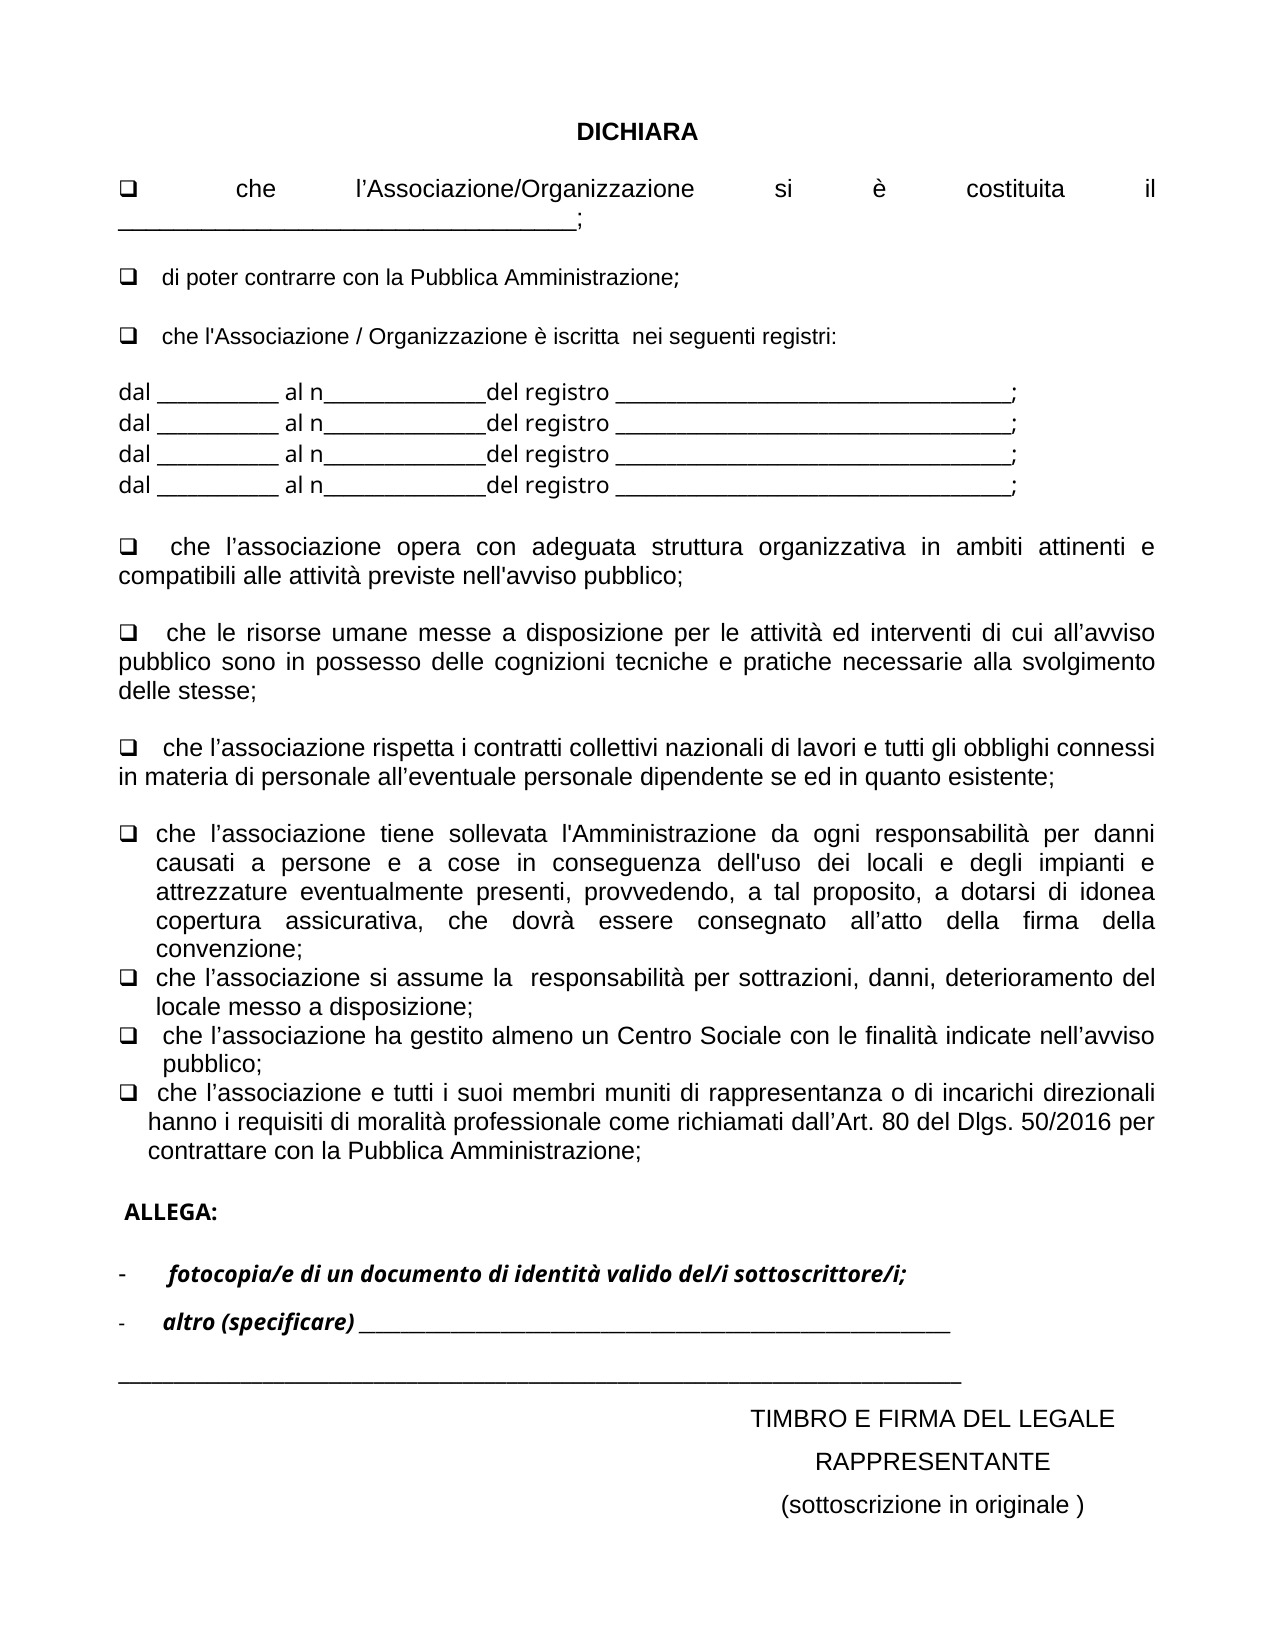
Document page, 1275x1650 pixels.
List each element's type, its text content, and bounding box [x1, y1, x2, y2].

text allega: [118, 1196, 1143, 1227]
list di poter contrarre con la Pubblica Amministrazione; [118, 260, 1157, 292]
list che le risorse umane messe a disposizione per le attività ed interventi di cui all’avviso pubblico sono in possesso delle cognizioni tecniche e pratiche necessarie alla svolgimento delle stesse; [118, 618, 1157, 704]
list che l’associazione e tutti i suoi membri muniti di rappresentanza o di incarichi direzionali hanno i requisiti di moralità professionale come richiamati dall’Art. 80 del Dlgs. 50/2016 per contrattare con la Pubblica Amministrazione; [118, 1078, 1157, 1164]
text TIMBRO E FIRMA DEL LEGALE RAPPRESENTANTE [709, 1404, 1157, 1476]
list che l’Associazione/Organizzazione si è costituita il _________________________________; [118, 174, 1157, 232]
text dal ____________ al n________________del registro _______________________________________; [118, 407, 1157, 438]
list che l’associazione ha gestito almeno un Centro Sociale con le finalità indicate nell’avviso pubblico; [118, 1021, 1157, 1078]
text - altro (specificare) _______________________________________________________________________ [118, 1306, 1143, 1338]
text dal ____________ al n________________del registro _______________________________________; [118, 469, 1157, 501]
list che l’associazione si assume la responsabilità per sottrazioni, danni, deterioramento del locale messo a disposizione; [118, 963, 1157, 1021]
list che l’associazione rispetta i contratti collettivi nazionali di lavori e tutti gli obblighi connessi in materia di personale all’eventuale personale dipendente se ed in quanto esistente; [118, 733, 1157, 791]
text dal ____________ al n________________del registro _______________________________________; [118, 438, 1157, 469]
list che l’associazione opera con adeguata struttura organizzativa in ambiti attinenti e compatibili alle attività previste nell'avviso pubblico; [118, 532, 1157, 589]
text dal ____________ al n________________del registro _______________________________________; [118, 376, 1157, 407]
list che l'Associazione / Organizzazione è iscritta nei seguenti registri: [118, 323, 1157, 349]
list che l’associazione tiene sollevata l'Amministrazione da ogni responsabilità per danni causati a persone e a cose in conseguenza dell'uso dei locali e degli impianti e attrezzature eventualmente presenti, provvedendo, a tal proposito, a dotarsi di idonea copertura assicurativa, che dovrà essere consegnato all’atto della firma della convenzione; [118, 819, 1157, 963]
text ____________________________________________________________________________ [118, 1353, 1157, 1387]
subtitle DICHIARA [118, 117, 1157, 145]
text - fotocopia/e di un documento di identità valido del/i sottoscrittore/i; [118, 1255, 1143, 1289]
text (sottoscrizione in originale ) [709, 1491, 1157, 1519]
